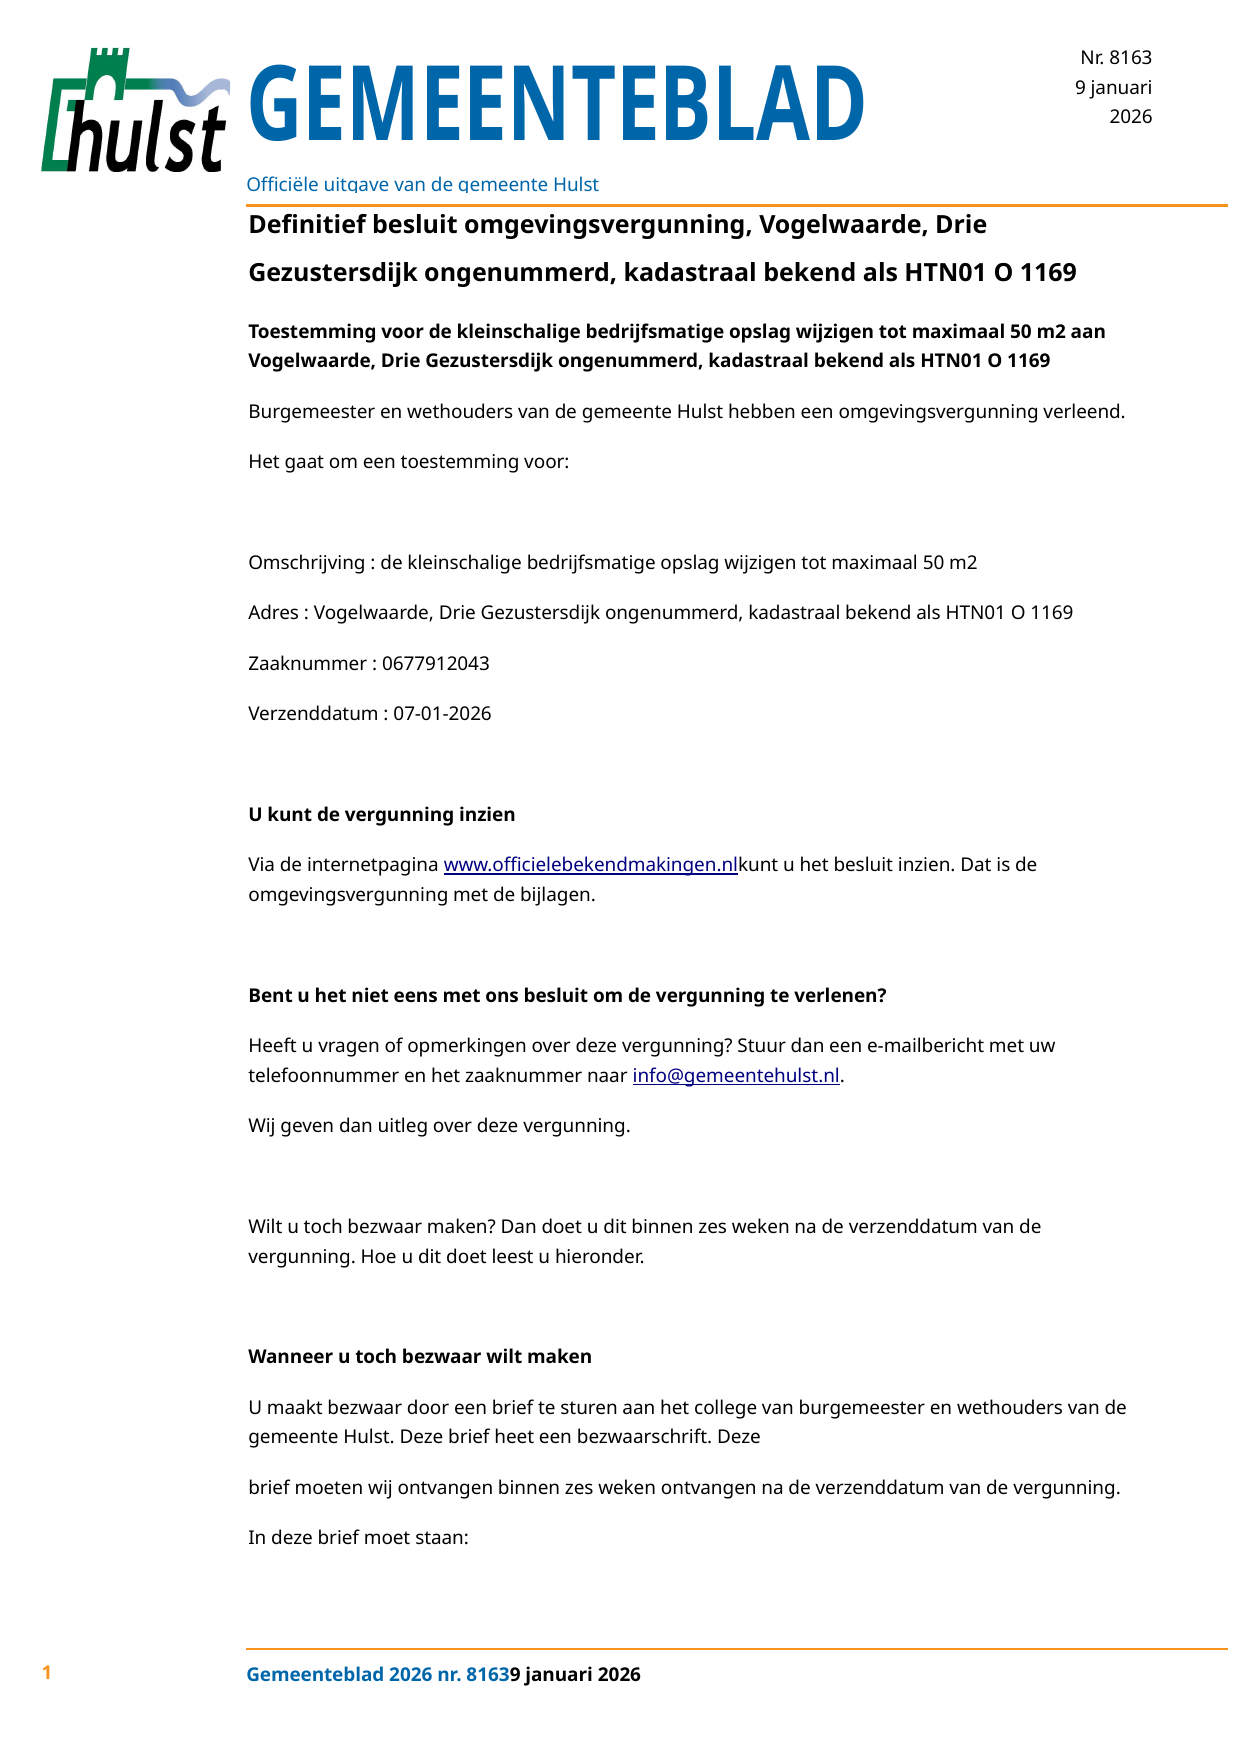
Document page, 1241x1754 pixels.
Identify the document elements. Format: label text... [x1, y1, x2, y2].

text Via de internetpagina www.officielebekendmakingen.nlkunt u het besluit inzien. Dat is de omgevingsvergunning met de bijlagen. [248, 852, 1152, 907]
text In deze brief moet staan: [248, 1524, 1152, 1550]
picture [41, 47, 231, 172]
text Wanneer u toch bezwaar wilt maken [248, 1344, 1152, 1369]
text U maakt bezwaar door een brief te sturen aan het college van burgemeester en wethouders van de gemeente Hulst. Deze brief heet een bezwaarschrift. Deze [248, 1394, 1152, 1449]
text U kunt de vergunning inzien [248, 801, 1152, 827]
text Toestemming voor de kleinschalige bedrijfsmatige opslag wijzigen tot maximaal 50 m2 aan Vogelwaarde, Drie Gezustersdijk ongenummerd, kadastraal bekend als HTN01 O 1169 [248, 318, 1152, 373]
text Omschrijving : de kleinschalige bedrijfsmatige opslag wijzigen tot maximaal 50 m2 [248, 549, 1152, 575]
text brief moeten wij ontvangen binnen zes weken ontvangen na de verzenddatum van de vergunning. [248, 1474, 1152, 1500]
text Bent u het niet eens met ons besluit om de vergunning te verlenen? [248, 982, 1152, 1008]
text Definitief besluit omgevingsvergunning, Vogelwaarde, Drie Gezustersdijk ongenummerd, kadastraal bekend als HTN01 O 1169 [248, 207, 1152, 288]
text Burgemeester en wethouders van de gemeente Hulst hebben een omgevingsvergunning verleend. [248, 398, 1152, 424]
text Zaaknummer : 0677912043 [248, 650, 1152, 676]
text Wilt u toch bezwaar maken? Dan doet u dit binnen zes weken na de verzenddatum van de vergunning. Hoe u dit doet leest u hieronder. [248, 1213, 1152, 1269]
text Verzenddatum : 07-01-2026 [248, 700, 1152, 726]
text Heeft u vragen of opmerkingen over deze vergunning? Stuur dan een e-mailbericht met uw telefoonnummer en het zaaknummer naar info@gemeentehulst.nl. [248, 1032, 1152, 1088]
text Adres : Vogelwaarde, Drie Gezustersdijk ongenummerd, kadastraal bekend als HTN01 O 1169 [248, 599, 1152, 625]
text Het gaat om een toestemming voor: [248, 448, 1152, 474]
text Wij geven dan uitleg over deze vergunning. [248, 1112, 1152, 1138]
